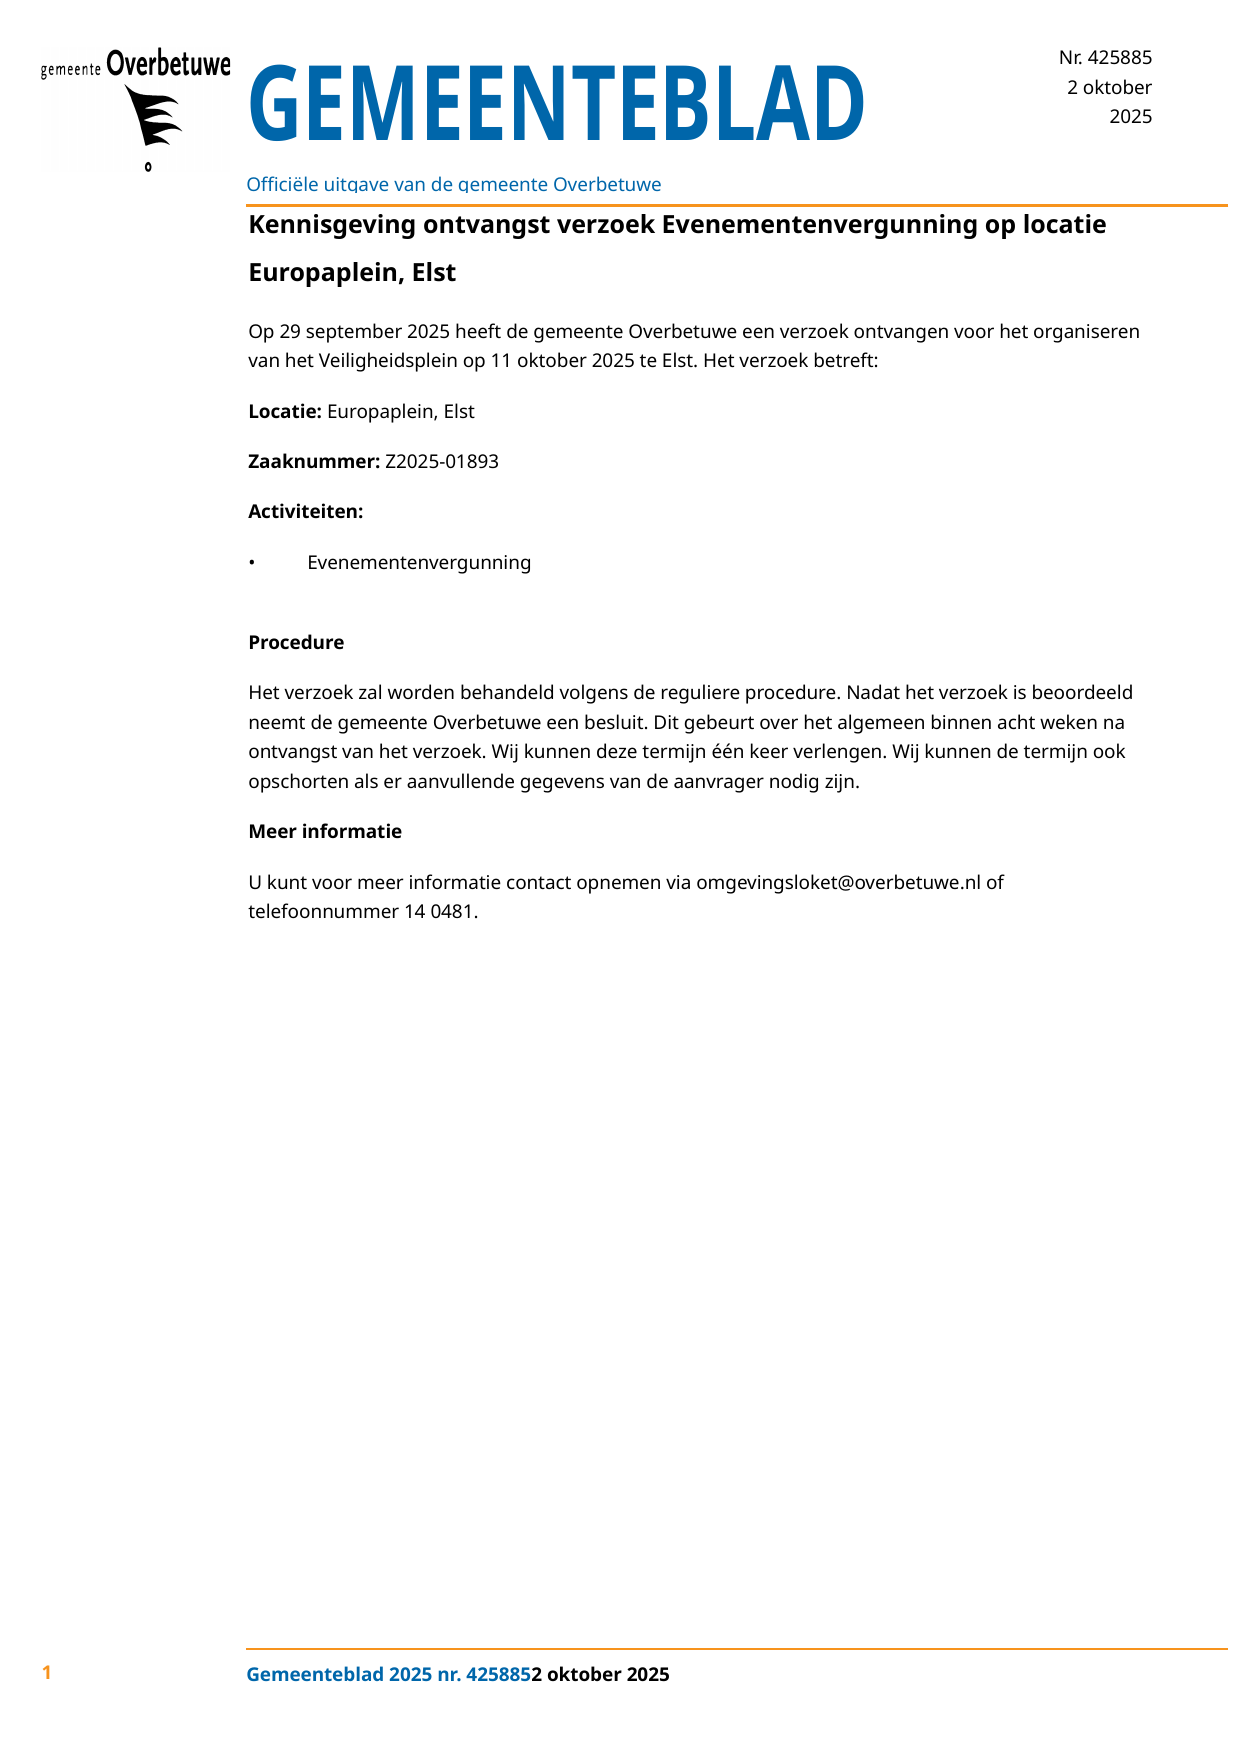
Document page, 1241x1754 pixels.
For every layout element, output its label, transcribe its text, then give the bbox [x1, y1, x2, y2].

text Procedure [248, 629, 1152, 655]
text Locatie: Europaplein, Elst [248, 398, 1152, 424]
text U kunt voor meer informatie contact opnemen via omgevingsloket@overbetuwe.nl of telefoonnummer 14 0481. [248, 869, 1152, 924]
text Meer informatie [248, 819, 1152, 844]
text Activiteiten: [248, 499, 1152, 524]
text Kennisgeving ontvangst verzoek Evenementenvergunning op locatie Europaplein, Elst [248, 207, 1152, 288]
text Het verzoek zal worden behandeld volgens de reguliere procedure. Nadat het verzoek is beoordeeld neemt de gemeente Overbetuwe een besluit. Dit gebeurt over het algemeen binnen acht weken na ontvangst van het verzoek. Wij kunnen deze termijn één keer verlengen. Wij kunnen de termijn ook opschorten als er aanvullende gegevens van de aanvrager nodig zijn. [248, 679, 1152, 794]
text Zaaknummer: Z2025-01893 [248, 448, 1152, 474]
picture [41, 47, 231, 172]
list Evenementenvergunning [248, 549, 1152, 575]
text Op 29 september 2025 heeft de gemeente Overbetuwe een verzoek ontvangen voor het organiseren van het Veiligheidsplein op 11 oktober 2025 te Elst. Het verzoek betreft: [248, 318, 1152, 373]
